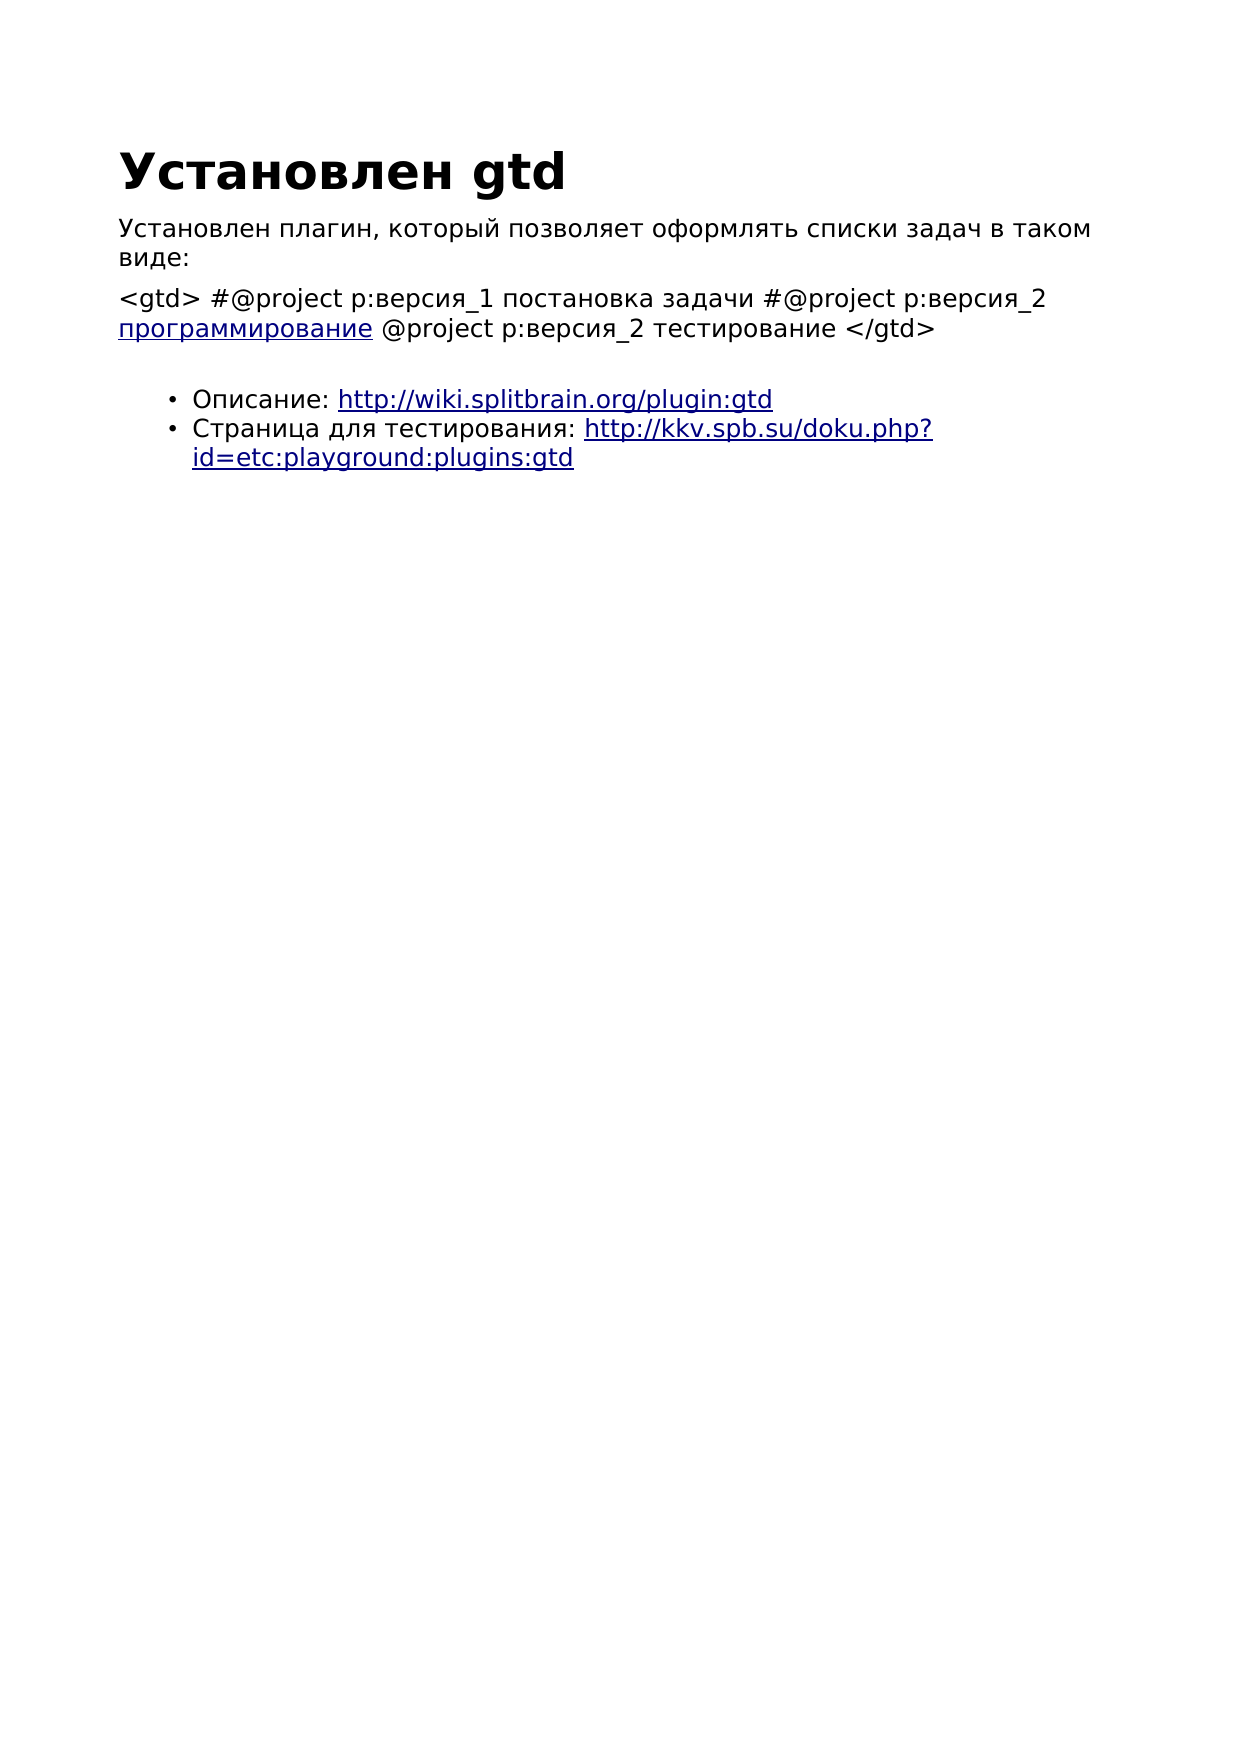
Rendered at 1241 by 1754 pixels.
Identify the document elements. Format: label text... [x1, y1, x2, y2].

subtitle Установлен gtd [118, 143, 1122, 201]
text Установлен плагин, который позволяет оформлять списки задач в таком виде: [118, 214, 1122, 272]
list Описание: http://wiki.splitbrain.org/plugin:gtd [177, 385, 1122, 414]
text <gtd> #@project p:версия_1 постановка задачи #@project p:версия_2 программирование @project p:версия_2 тестирование </gtd> [118, 285, 1122, 343]
list Страница для тестирования: http://kkv.spb.su/doku.php?id=etc:playground:plugins:gtd [177, 414, 1122, 472]
